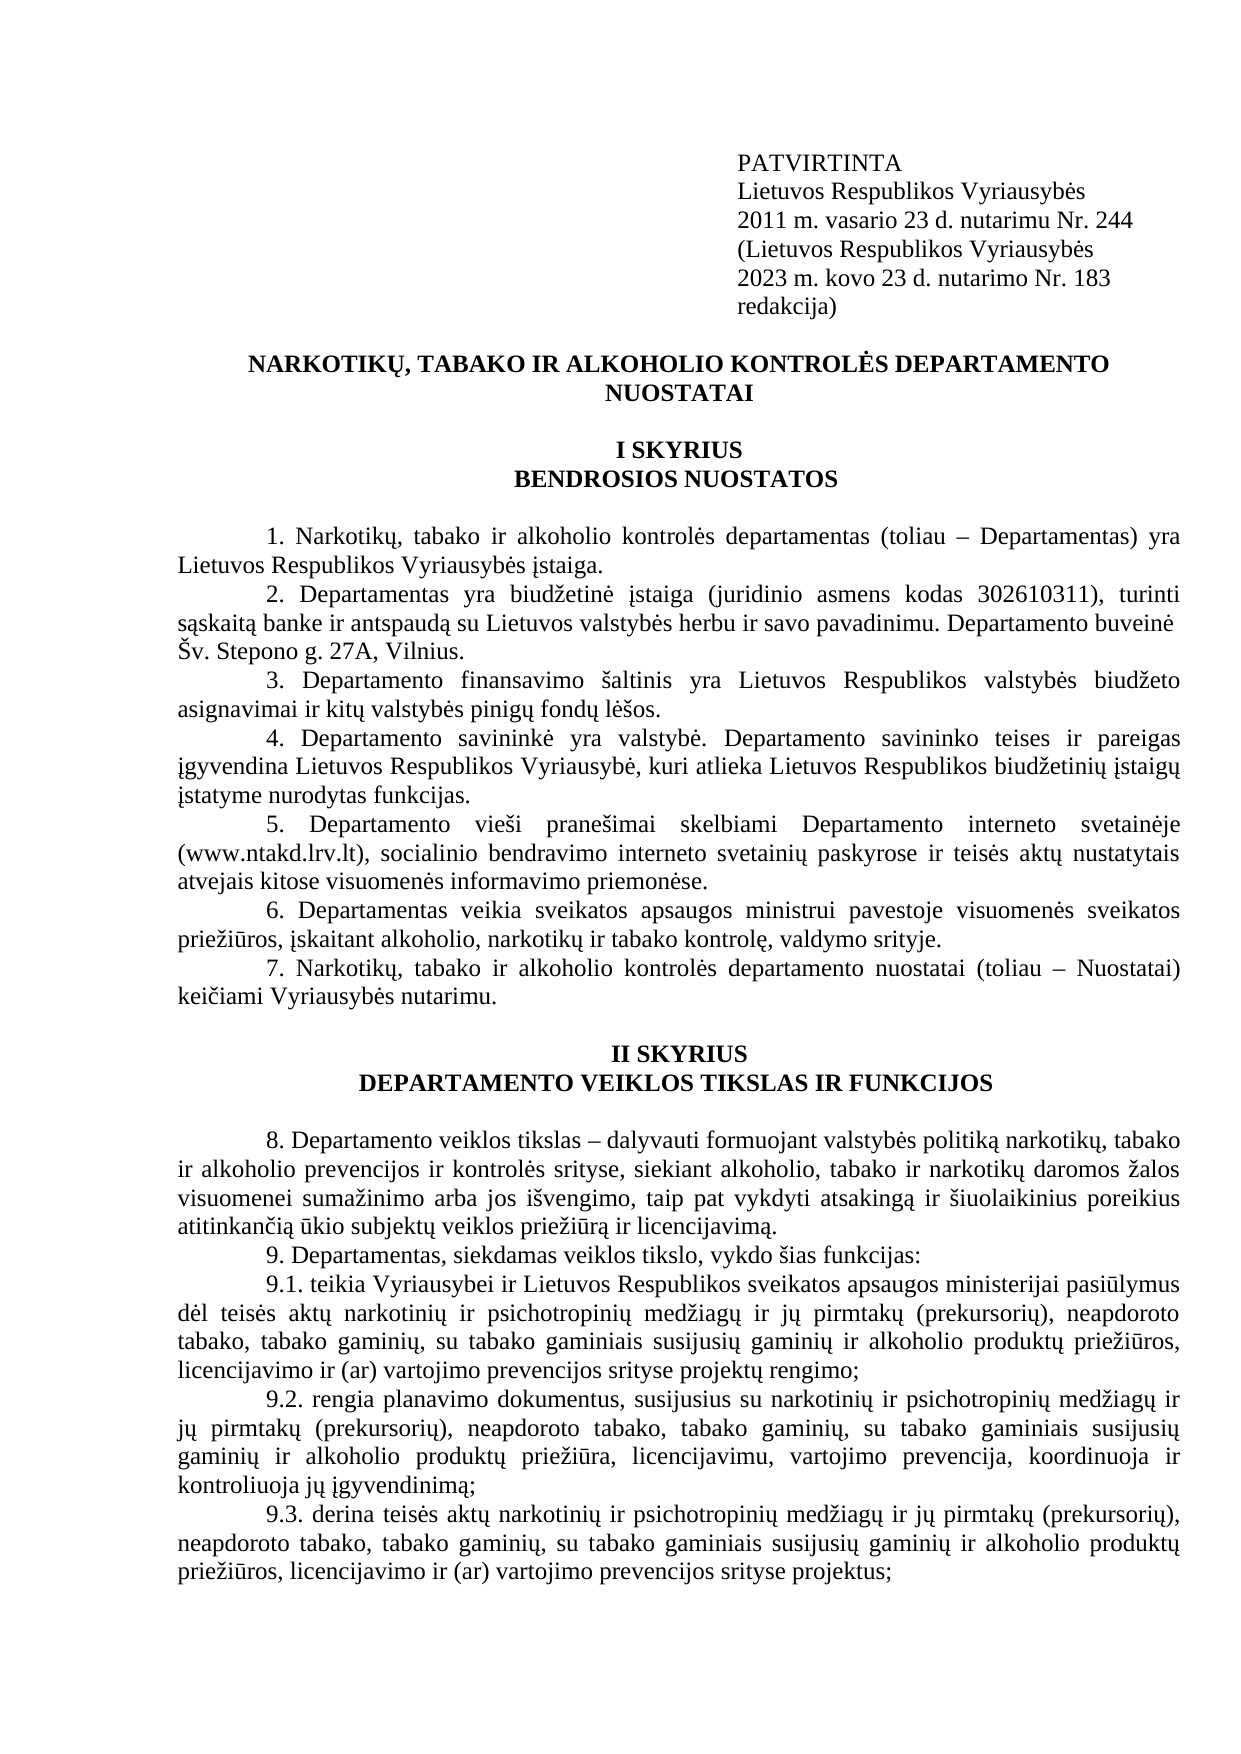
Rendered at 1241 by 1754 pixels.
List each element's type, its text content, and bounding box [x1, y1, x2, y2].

text NARKOTIKŲ, TABAKO IR ALKOHOLIO KONTROLĖS DEPARTAMENTO NUOSTATAI [177, 349, 1181, 406]
text 6. Departamentas veikia sveikatos apsaugos ministrui pavestoje visuomenės sveikatos priežiūros, įskaitant alkoholio, narkotikų ir tabako kontrolę, valdymo srityje. [177, 895, 1181, 953]
text 3. Departamento finansavimo šaltinis yra Lietuvos Respublikos valstybės biudžeto asignavimai ir kitų valstybės pinigų fondų lėšos. [177, 665, 1181, 723]
text 9.2. rengia planavimo dokumentus, susijusius su narkotinių ir psichotropinių medžiagų ir jų pirmtakų (prekursorių), neapdoroto tabako, tabako gaminių, su tabako gaminiais susijusių gaminių ir alkoholio produktų priežiūra, licencijavimu, vartojimo prevencija, koordinuoja ir kontroliuoja jų įgyvendinimą; [177, 1384, 1181, 1499]
text II SKYRIUS [177, 1039, 1181, 1068]
text 9.1. teikia Vyriausybei ir Lietuvos Respublikos sveikatos apsaugos ministerijai pasiūlymus dėl teisės aktų narkotinių ir psichotropinių medžiagų ir jų pirmtakų (prekursorių), neapdoroto tabako, tabako gaminių, su tabako gaminiais susijusių gaminių ir alkoholio produktų priežiūros, licencijavimo ir (ar) vartojimo prevencijos srityse projektų rengimo; [177, 1269, 1181, 1384]
text 8. Departamento veiklos tikslas – dalyvauti formuojant valstybės politiką narkotikų, tabako ir alkoholio prevencijos ir kontrolės srityse, siekiant alkoholio, tabako ir narkotikų daromos žalos visuomenei sumažinimo arba jos išvengimo, taip pat vykdyti atsakingą ir šiuolaikinius poreikius atitinkančią ūkio subjektų veiklos priežiūrą ir licencijavimą. [177, 1125, 1181, 1240]
text 2. Departamentas yra biudžetinė įstaiga (juridinio asmens kodas 302610311), turinti sąskaitą banke ir antspaudą su Lietuvos valstybės herbu ir savo pavadinimu. Departamento buveinė Šv. Stepono g. 27A, Vilnius. [177, 579, 1181, 665]
text 9.3. derina teisės aktų narkotinių ir psichotropinių medžiagų ir jų pirmtakų (prekursorių), neapdoroto tabako, tabako gaminių, su tabako gaminiais susijusių gaminių ir alkoholio produktų priežiūros, licencijavimo ir (ar) vartojimo prevencijos srityse projektus; [177, 1499, 1181, 1585]
text I SKYRIUS [177, 435, 1181, 464]
text Lietuvos Respublikos Vyriausybės [737, 176, 1181, 205]
text 4. Departamento savininkė yra valstybė. Departamento savininko teises ir pareigas įgyvendina Lietuvos Respublikos Vyriausybė, kuri atlieka Lietuvos Respublikos biudžetinių įstaigų įstatyme nurodytas funkcijas. [177, 723, 1181, 809]
text 2011 m. vasario 23 d. nutarimu Nr. 244 [737, 205, 1181, 234]
text Patvirtinta [737, 148, 1181, 176]
text 5. Departamento vieši pranešimai skelbiami Departamento interneto svetainėje (www.ntakd.lrv.lt), socialinio bendravimo interneto svetainių paskyrose ir teisės aktų nustatytais atvejais kitose visuomenės informavimo priemonėse. [177, 809, 1181, 895]
text BENDROSIOS NUOSTATOS [177, 464, 1181, 493]
text redakcija) [737, 291, 1181, 320]
text 7. Narkotikų, tabako ir alkoholio kontrolės departamento nuostatai (toliau – Nuostatai) keičiami Vyriausybės nutarimu. [177, 953, 1181, 1010]
text 1. Narkotikų, tabako ir alkoholio kontrolės departamentas (toliau – Departamentas) yra Lietuvos Respublikos Vyriausybės įstaiga. [177, 521, 1181, 579]
text DEPARTAMENTO VEIKLOS TIKSLAS IR FUNKCIJOS [177, 1068, 1181, 1096]
text 2023 m. kovo 23 d. nutarimo Nr. 183 [737, 263, 1181, 291]
text 9. Departamentas, siekdamas veiklos tikslo, vykdo šias funkcijas: [177, 1240, 1181, 1269]
text (Lietuvos Respublikos Vyriausybės [737, 234, 1181, 263]
